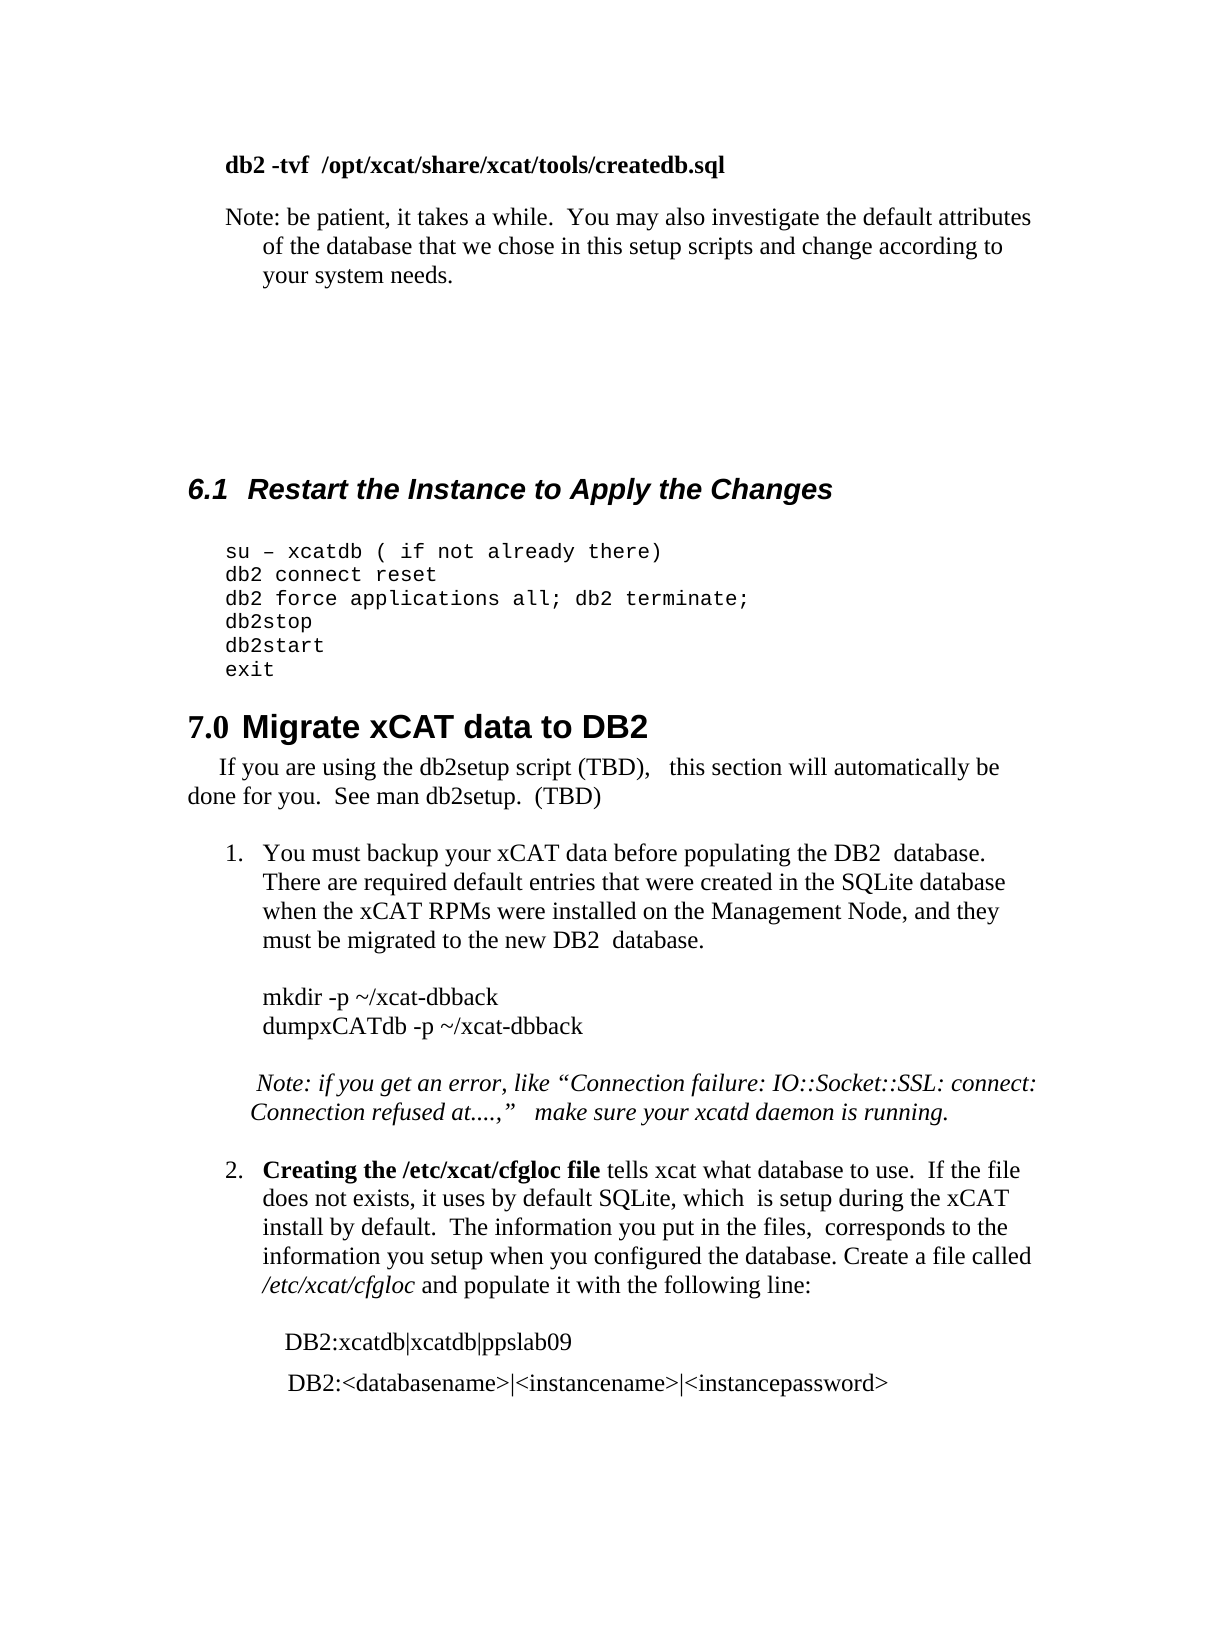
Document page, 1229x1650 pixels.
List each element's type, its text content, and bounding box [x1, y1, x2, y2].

text su – xcatdb ( if not already there) [225, 541, 1041, 564]
text db2stop [225, 612, 1041, 635]
text Note: if you get an error, like “Connection failure: IO::Socket::SSL: connect: [187, 1068, 1041, 1097]
subtitle Migrate xCAT data to DB2 [187, 707, 1041, 746]
subtitle Restart the Instance to Apply the Changes [187, 472, 1041, 506]
text Note: be patient, it takes a while. You may also investigate the default attributes of the database that we chose in this setup scripts and change according to your system needs. [225, 202, 1041, 289]
text db2 connect reset [225, 564, 1041, 588]
text If you are using the db2setup script (TBD), this section will automatically be done for you. See man db2setup. (TBD) [187, 752, 1041, 810]
list DB2:<databasename>|<instancename>|<instancepassword> [225, 1368, 1041, 1397]
text db2 -tvf /opt/xcat/share/xcat/tools/createdb.sql [225, 150, 1041, 179]
list Creating the /etc/xcat/cfgloc file tells xcat what database to use. If the file does not exists, it uses by default SQLite, which is setup during the xCAT install by default. The information you put in the files, corresponds to the information you setup when you configured the database. Create a file called /etc/xcat/cfgloc and populate it with the following line: [225, 1155, 1041, 1298]
text Connection refused at....,” make sure your xcatd daemon is running. [187, 1097, 1041, 1126]
list You must backup your xCAT data before populating the DB2 database. There are required default entries that were created in the SQLite database when the xCAT RPMs were installed on the Management Node, and they must be migrated to the new DB2 database. mkdir -p ~/xcat-dbback dumpxCATdb -p ~/xcat-dbback [225, 838, 1041, 1040]
text exit [225, 659, 1041, 682]
text DB2:xcatdb|xcatdb|ppslab09 [262, 1327, 1041, 1356]
text db2start [225, 635, 1041, 659]
text db2 force applications all; db2 terminate; [225, 588, 1041, 612]
